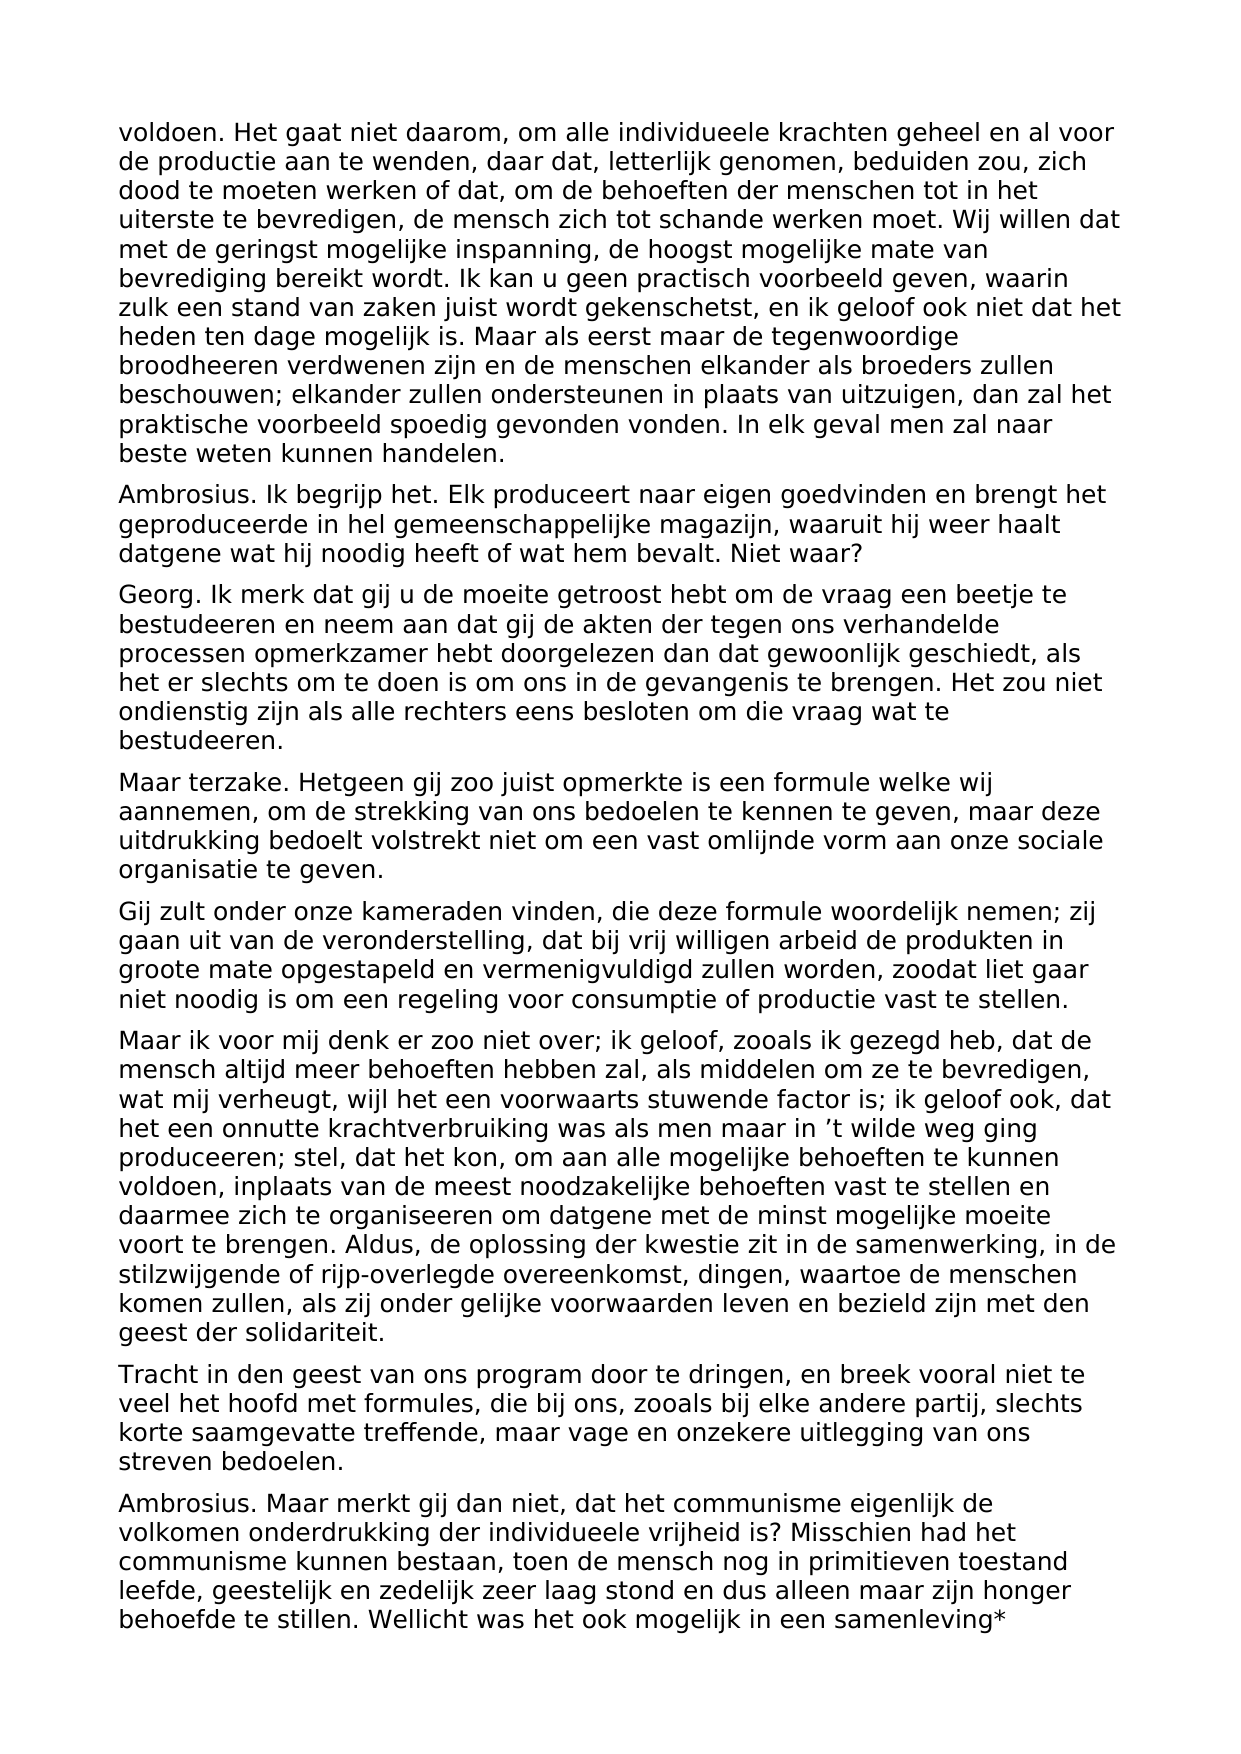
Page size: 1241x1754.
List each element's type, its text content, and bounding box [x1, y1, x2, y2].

text voldoen. Het gaat niet daarom, om alle individueele krachten geheel en al voor de productie aan te wenden, daar dat, letterlijk genomen, beduiden zou, zich dood te moeten werken of dat, om de behoeften der menschen tot in het uiterste te bevredigen, de mensch zich tot schande werken moet. Wij willen dat met de geringst mogelijke inspanning, de hoogst mogelijke mate van bevrediging bereikt wordt. Ik kan u geen practisch voorbeeld geven, waarin zulk een stand van zaken juist wordt gekenschetst, en ik geloof ook niet dat het heden ten dage mogelijk is. Maar als eerst maar de tegenwoordige broodheeren verdwenen zijn en de menschen elkander als broeders zullen beschouwen; elkander zullen ondersteunen in plaats van uitzuigen, dan zal het praktische voorbeeld spoedig gevonden vonden. In elk geval men zal naar beste weten kunnen handelen. [118, 118, 1122, 468]
text Gij zult onder onze kameraden vinden, die deze formule woordelijk nemen; zij gaan uit van de veronderstelling, dat bij vrij willigen arbeid de produkten in groote mate opgestapeld en vermenigvuldigd zullen worden, zoodat liet gaar niet noodig is om een regeling voor consumptie of productie vast te stellen. [118, 897, 1122, 1014]
text Georg. Ik merk dat gij u de moeite getroost hebt om de vraag een beetje te bestudeeren en neem aan dat gij de akten der tegen ons verhandelde processen opmerkzamer hebt doorgelezen dan dat gewoonlijk geschiedt, als het er slechts om te doen is om ons in de gevangenis te brengen. Het zou niet ondienstig zijn als alle rechters eens besloten om die vraag wat te bestudeeren. [118, 581, 1122, 756]
text Tracht in den geest van ons program door te dringen, en breek vooral niet te veel het hoofd met formules, die bij ons, zooals bij elke andere partij, slechts korte saamgevatte treffende, maar vage en onzekere uitlegging van ons streven bedoelen. [118, 1360, 1122, 1476]
text Maar ik voor mij denk er zoo niet over; ik geloof, zooals ik gezegd heb, dat de mensch altijd meer behoeften hebben zal, als middelen om ze te bevredigen, wat mij verheugt, wijl het een voorwaarts stuwende factor is; ik geloof ook, dat het een onnutte krachtverbruiking was als men maar in ’t wilde weg ging produceeren; stel, dat het kon, om aan alle mogelijke behoeften te kunnen voldoen, inplaats van de meest noodzakelijke behoeften vast te stellen en daarmee zich te organiseeren om datgene met de minst mogelijke moeite voort te brengen. Aldus, de oplossing der kwestie zit in de samenwerking, in de stilzwijgende of rijp-overlegde overeenkomst, dingen, waartoe de menschen komen zullen, als zij onder gelijke voorwaarden leven en bezield zijn met den geest der solidariteit. [118, 1026, 1122, 1347]
text Ambrosius. Maar merkt gij dan niet, dat het communisme eigenlijk de volkomen onderdrukking der individueele vrijheid is? Misschien had het communisme kunnen bestaan, toen de mensch nog in primitieven toestand leefde, geestelijk en zedelijk zeer laag stond en dus alleen maar zijn honger behoefde te stillen. Wellicht was het ook mogelijk in een samenleving* [118, 1489, 1122, 1635]
text Ambrosius. Ik begrijp het. Elk produceert naar eigen goedvinden en brengt het geproduceerde in hel gemeenschappelijke magazijn, waaruit hij weer haalt datgene wat hij noodig heeft of wat hem bevalt. Niet waar? [118, 481, 1122, 568]
text Maar terzake. Hetgeen gij zoo juist opmerkte is een formule welke wij aannemen, om de strekking van ons bedoelen te kennen te geven, maar deze uitdrukking bedoelt volstrekt niet om een vast omlijnde vorm aan onze sociale organisatie te geven. [118, 768, 1122, 885]
